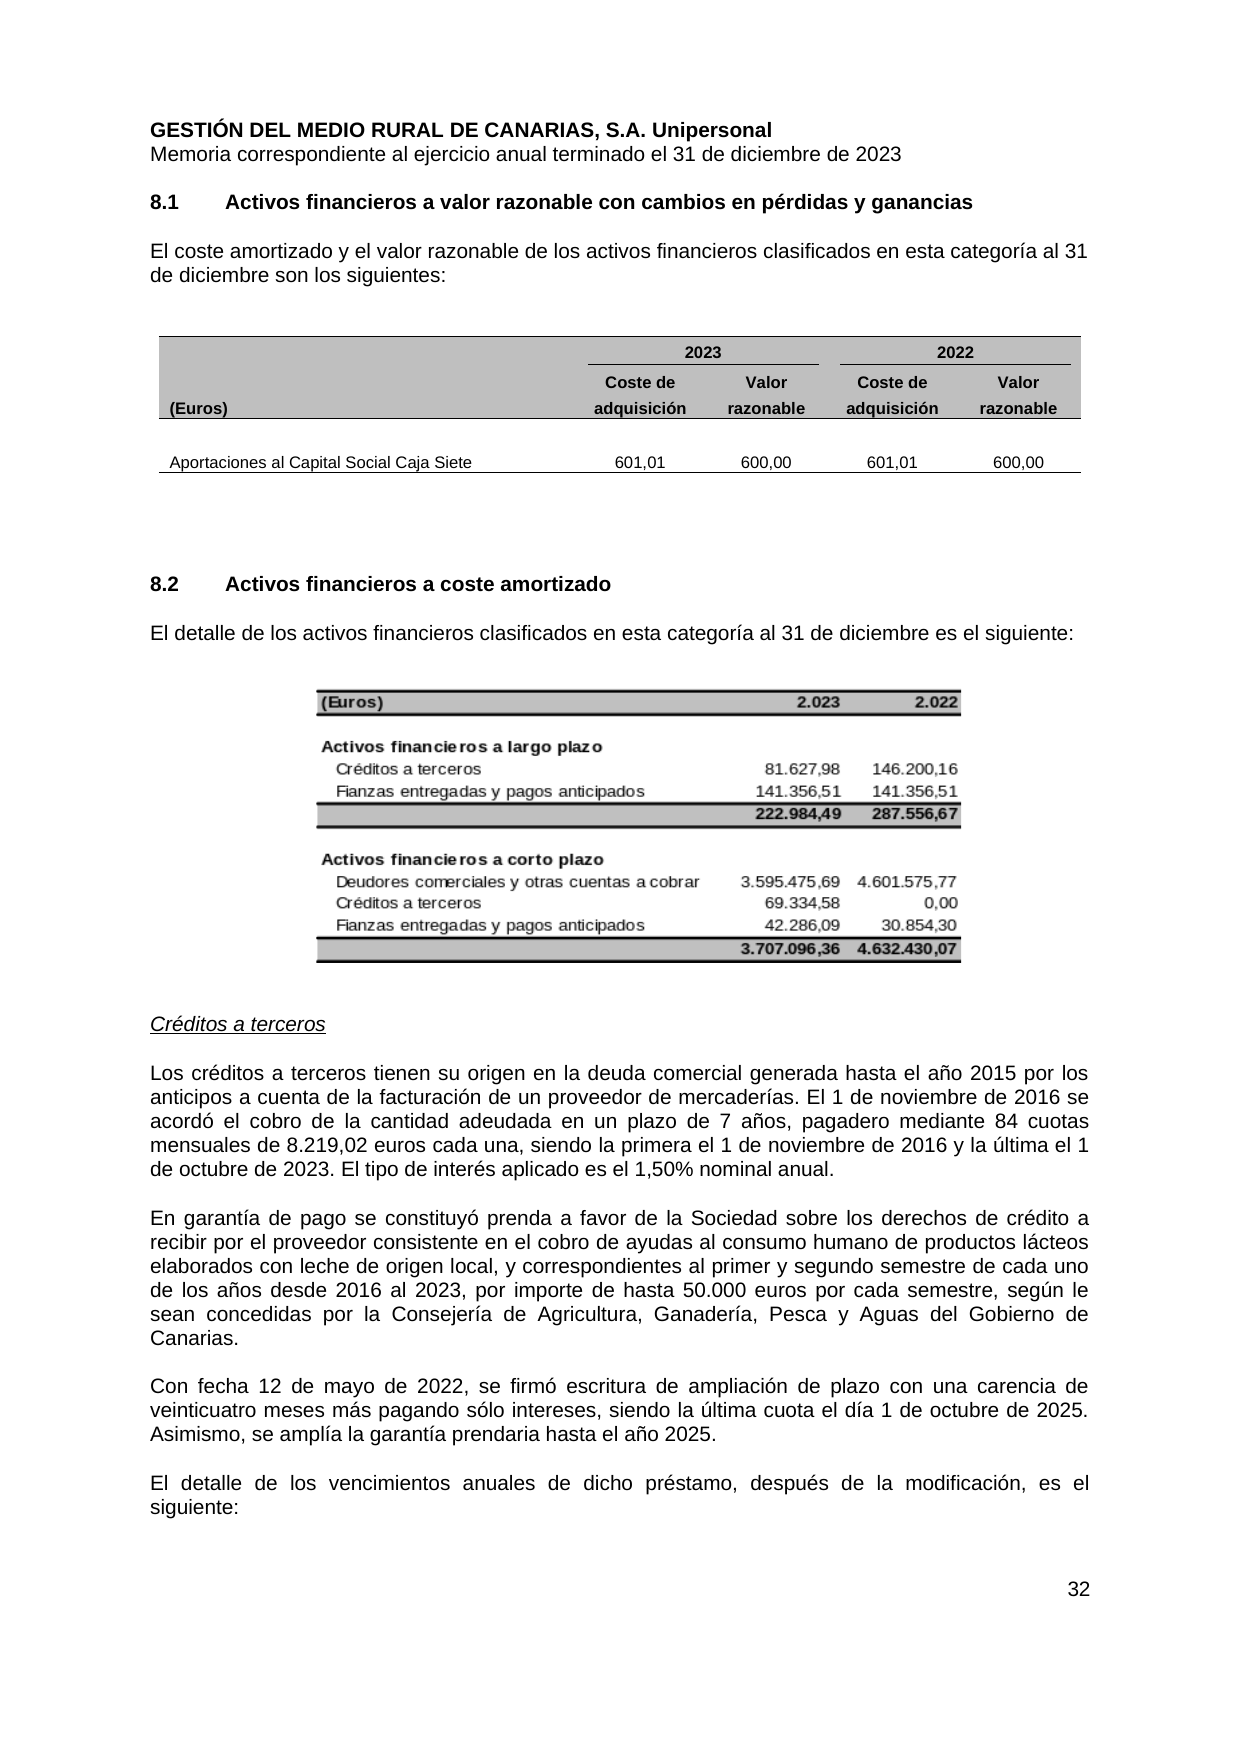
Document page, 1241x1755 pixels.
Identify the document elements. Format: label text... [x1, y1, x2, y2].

table_cell adquisición [829, 392, 955, 418]
text El coste amortizado y el valor razonable de los activos financieros clasificados en esta categoría al 31 de diciembre son los siguientes: [150, 239, 1090, 287]
table_cell Coste de [829, 365, 955, 392]
table_cell Valor [955, 365, 1081, 392]
table_cell razonable [955, 392, 1081, 418]
text El detalle de los vencimientos anuales de dicho préstamo, después de la modificación, es el siguiente: [150, 1471, 1090, 1519]
text 8.1 Activos financieros a valor razonable con cambios en pérdidas y ganancias [150, 190, 1090, 214]
table_cell [955, 419, 1081, 444]
text 8.2 Activos financieros a coste amortizado [150, 572, 1090, 596]
table_header [159, 337, 577, 365]
table_cell 601,01 [577, 444, 703, 472]
table_cell 600,00 [703, 444, 829, 472]
table_header 2023 [577, 337, 829, 365]
table_header 2022 [829, 337, 1081, 365]
text Con fecha 12 de mayo de 2022, se firmó escritura de ampliación de plazo con una carencia de veinticuatro meses más pagando sólo intereses, siendo la última cuota el día 1 de octubre de 2025. Asimismo, se amplía la garantía prendaria hasta el año 2025. [150, 1374, 1090, 1446]
table_cell adquisición [577, 392, 703, 418]
table_cell 601,01 [829, 444, 955, 472]
table_cell 600,00 [955, 444, 1081, 472]
text Créditos a terceros [150, 1012, 1090, 1036]
text En garantía de pago se constituyó prenda a favor de la Sociedad sobre los derechos de crédito a recibir por el proveedor consistente en el cobro de ayudas al consumo humano de productos lácteos elaborados con leche de origen local, y correspondientes al primer y segundo semestre de cada uno de los años desde 2016 al 2023, por importe de hasta 50.000 euros por cada semestre, según le sean concedidas por la Consejería de Agricultura, Ganadería, Pesca y Aguas del Gobierno de Canarias. [150, 1206, 1090, 1349]
table_cell Coste de [577, 365, 703, 392]
text Los créditos a terceros tienen su origen en la deuda comercial generada hasta el año 2015 por los anticipos a cuenta de la facturación de un proveedor de mercaderías. El 1 de noviembre de 2016 se acordó el cobro de la cantidad adeudada en un plazo de 7 años, pagadero mediante 84 cuotas mensuales de 8.219,02 euros cada una, siendo la primera el 1 de noviembre de 2016 y la última el 1 de octubre de 2023. El tipo de interés aplicado es el 1,50% nominal anual. [150, 1061, 1090, 1181]
table_cell [159, 365, 577, 392]
table_cell [577, 419, 703, 444]
table_cell Aportaciones al Capital Social Caja Siete [159, 444, 577, 472]
table_cell (Euros) [159, 392, 577, 418]
table_cell [829, 419, 955, 444]
table_cell Valor [703, 365, 829, 392]
table_cell razonable [703, 392, 829, 418]
table_cell [703, 419, 829, 444]
text El detalle de los activos financieros clasificados en esta categoría al 31 de diciembre es el siguiente: [150, 621, 1090, 645]
table_cell [159, 419, 577, 444]
